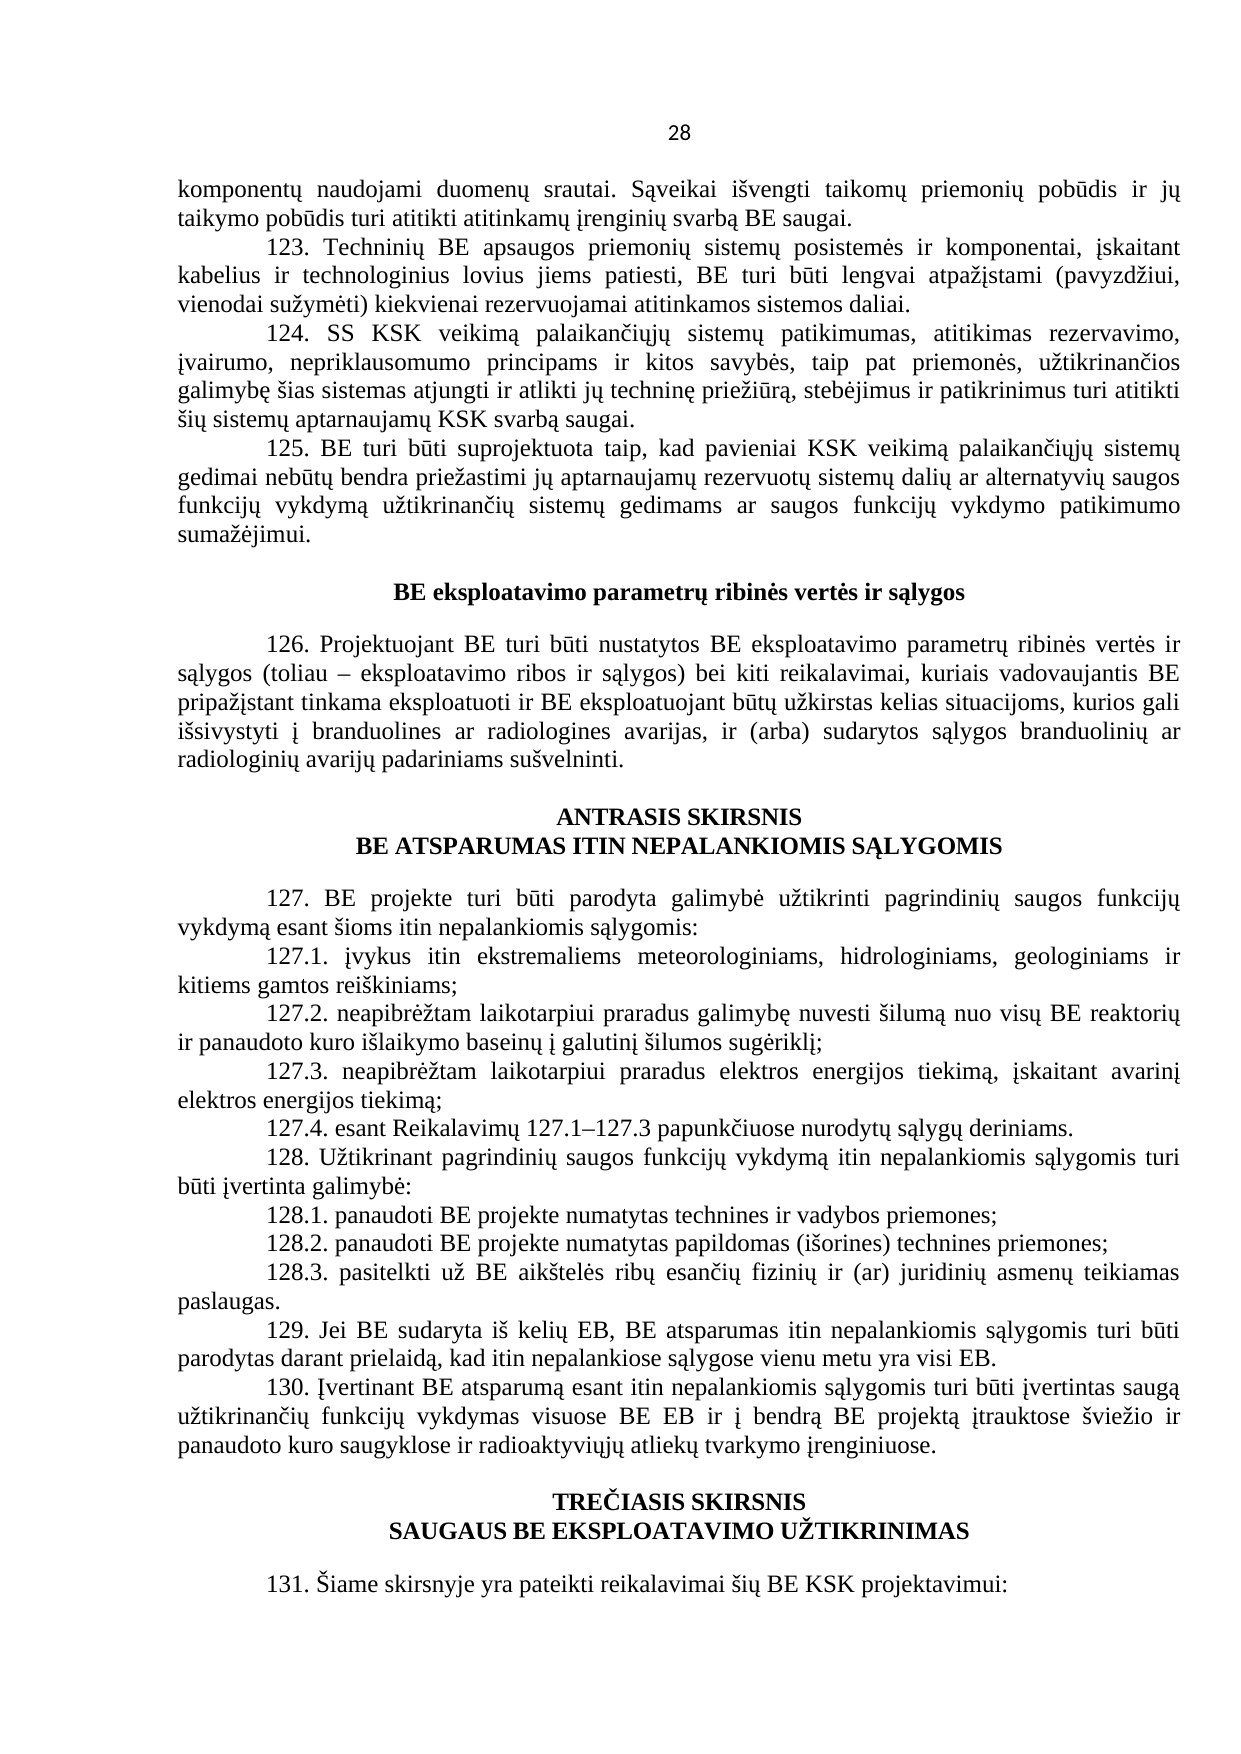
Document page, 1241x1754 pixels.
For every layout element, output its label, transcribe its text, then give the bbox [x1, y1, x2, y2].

text 126. Projektuojant BE turi būti nustatytos BE eksploatavimo parametrų ribinės vertės ir sąlygos (toliau – eksploatavimo ribos ir sąlygos) bei kiti reikalavimai, kuriais vadovaujantis BE pripažįstant tinkama eksploatuoti ir BE eksploatuojant būtų užkirstas kelias situacijoms, kurios gali išsivystyti į branduolines ar radiologines avarijas, ir (arba) sudarytos sąlygos branduolinių ar radiologinių avarijų padariniams sušvelninti. [177, 629, 1181, 773]
text 123. Techninių BE apsaugos priemonių sistemų posistemės ir komponentai, įskaitant kabelius ir technologinius lovius jiems patiesti, BE turi būti lengvai atpažįstami (pavyzdžiui, vienodai sužymėti) kiekvienai rezervuojamai atitinkamos sistemos daliai. [177, 232, 1181, 318]
text ANTRASIS SKIRSNIS [177, 802, 1181, 831]
text 128.3. pasitelkti už BE aikštelės ribų esančių fizinių ir (ar) juridinių asmenų teikiamas paslaugas. [177, 1257, 1181, 1315]
text 131. Šiame skirsnyje yra pateikti reikalavimai šių BE KSK projektavimui: [177, 1569, 1181, 1598]
text 124. SS KSK veikimą palaikančiųjų sistemų patikimumas, atitikimas rezervavimo, įvairumo, nepriklausomumo principams ir kitos savybės, taip pat priemonės, užtikrinančios galimybę šias sistemas atjungti ir atlikti jų techninę priežiūrą, stebėjimus ir patikrinimus turi atitikti šių sistemų aptarnaujamų KSK svarbą saugai. [177, 318, 1181, 433]
text TREČIASIS SKIRSNIS [177, 1487, 1181, 1516]
text 130. Įvertinant BE atsparumą esant itin nepalankiomis sąlygomis turi būti įvertintas saugą užtikrinančių funkcijų vykdymas visuose BE EB ir į bendrą BE projektą įtrauktose šviežio ir panaudoto kuro saugyklose ir radioaktyviųjų atliekų tvarkymo įrenginiuose. [177, 1372, 1181, 1458]
text 128.1. panaudoti BE projekte numatytas technines ir vadybos priemones; [177, 1200, 1181, 1228]
text BE ATSPARUMAS ITIN NEPALANKIOMIS SĄLYGOMIS [177, 831, 1181, 859]
text komponentų naudojami duomenų srautai. Sąveikai išvengti taikomų priemonių pobūdis ir jų taikymo pobūdis turi atitikti atitinkamų įrenginių svarbą BE saugai. [177, 174, 1181, 232]
text BE eksploatavimo parametrų ribinės vertės ir sąlygos [177, 577, 1181, 605]
text 129. Jei BE sudaryta iš kelių EB, BE atsparumas itin nepalankiomis sąlygomis turi būti parodytas darant prielaidą, kad itin nepalankiose sąlygose vienu metu yra visi EB. [177, 1315, 1181, 1372]
text 128.2. panaudoti BE projekte numatytas papildomas (išorines) technines priemones; [177, 1228, 1181, 1257]
text 127. BE projekte turi būti parodyta galimybė užtikrinti pagrindinių saugos funkcijų vykdymą esant šioms itin nepalankiomis sąlygomis: [177, 883, 1181, 941]
text 127.2. neapibrėžtam laikotarpiui praradus galimybę nuvesti šilumą nuo visų BE reaktorių ir panaudoto kuro išlaikymo baseinų į galutinį šilumos sugėriklį; [177, 998, 1181, 1056]
text 127.3. neapibrėžtam laikotarpiui praradus elektros energijos tiekimą, įskaitant avarinį elektros energijos tiekimą; [177, 1056, 1181, 1113]
text SAUGAUS BE EKSPLOATAVIMO UŽTIKRINIMAS [177, 1516, 1181, 1545]
text 125. BE turi būti suprojektuota taip, kad pavieniai KSK veikimą palaikančiųjų sistemų gedimai nebūtų bendra priežastimi jų aptarnaujamų rezervuotų sistemų dalių ar alternatyvių saugos funkcijų vykdymą užtikrinančių sistemų gedimams ar saugos funkcijų vykdymo patikimumo sumažėjimui. [177, 433, 1181, 548]
text 128. Užtikrinant pagrindinių saugos funkcijų vykdymą itin nepalankiomis sąlygomis turi būti įvertinta galimybė: [177, 1142, 1181, 1200]
text 127.4. esant Reikalavimų 127.1–127.3 papunkčiuose nurodytų sąlygų deriniams. [177, 1113, 1181, 1142]
text 127.1. įvykus itin ekstremaliems meteorologiniams, hidrologiniams, geologiniams ir kitiems gamtos reiškiniams; [177, 941, 1181, 998]
